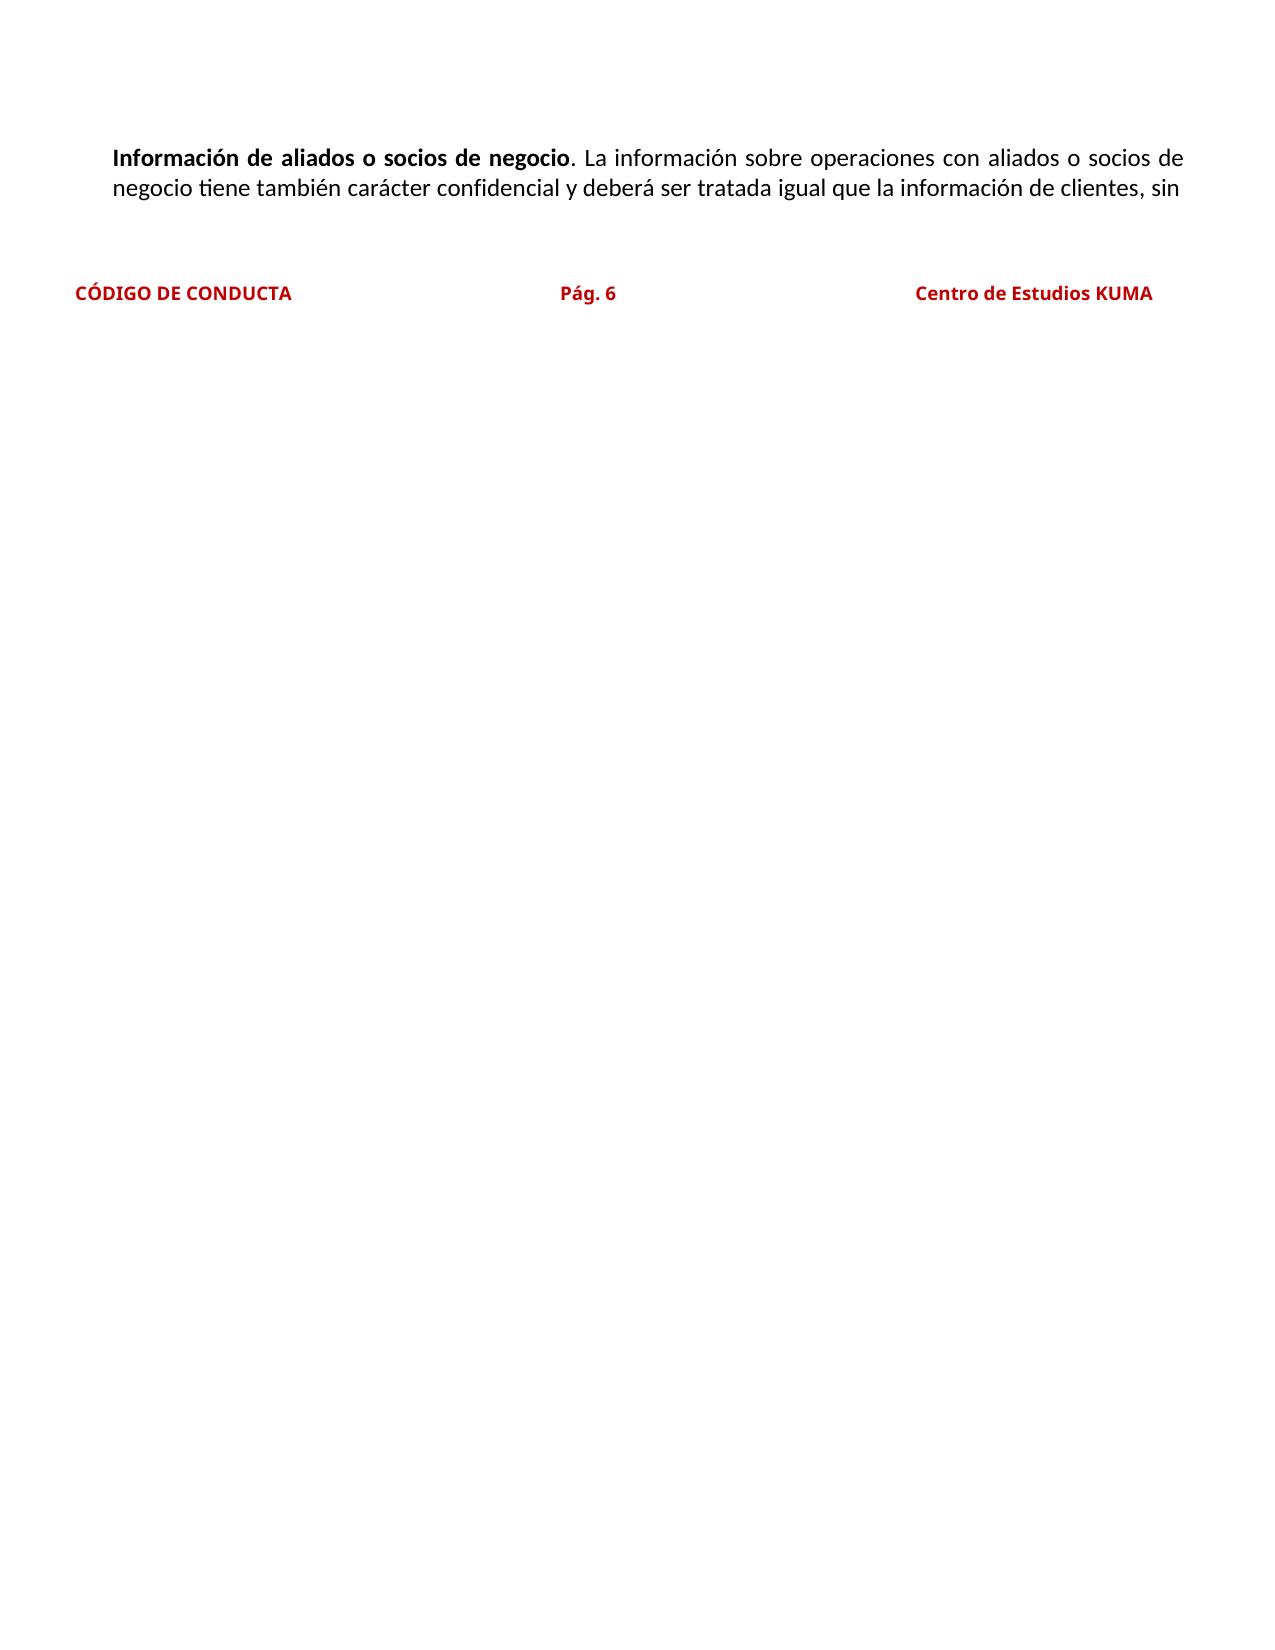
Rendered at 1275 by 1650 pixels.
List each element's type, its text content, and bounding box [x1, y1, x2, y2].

text Información de aliados o socios de negocio. La información sobre operaciones con aliados o socios de negocio tiene también carácter confidencial y deberá ser tratada igual que la información de clientes, sin [112, 142, 1184, 203]
text CÓDIGO DE CONDUCTA Pág. 6 Centro de Estudios KUMA [75, 280, 1196, 306]
